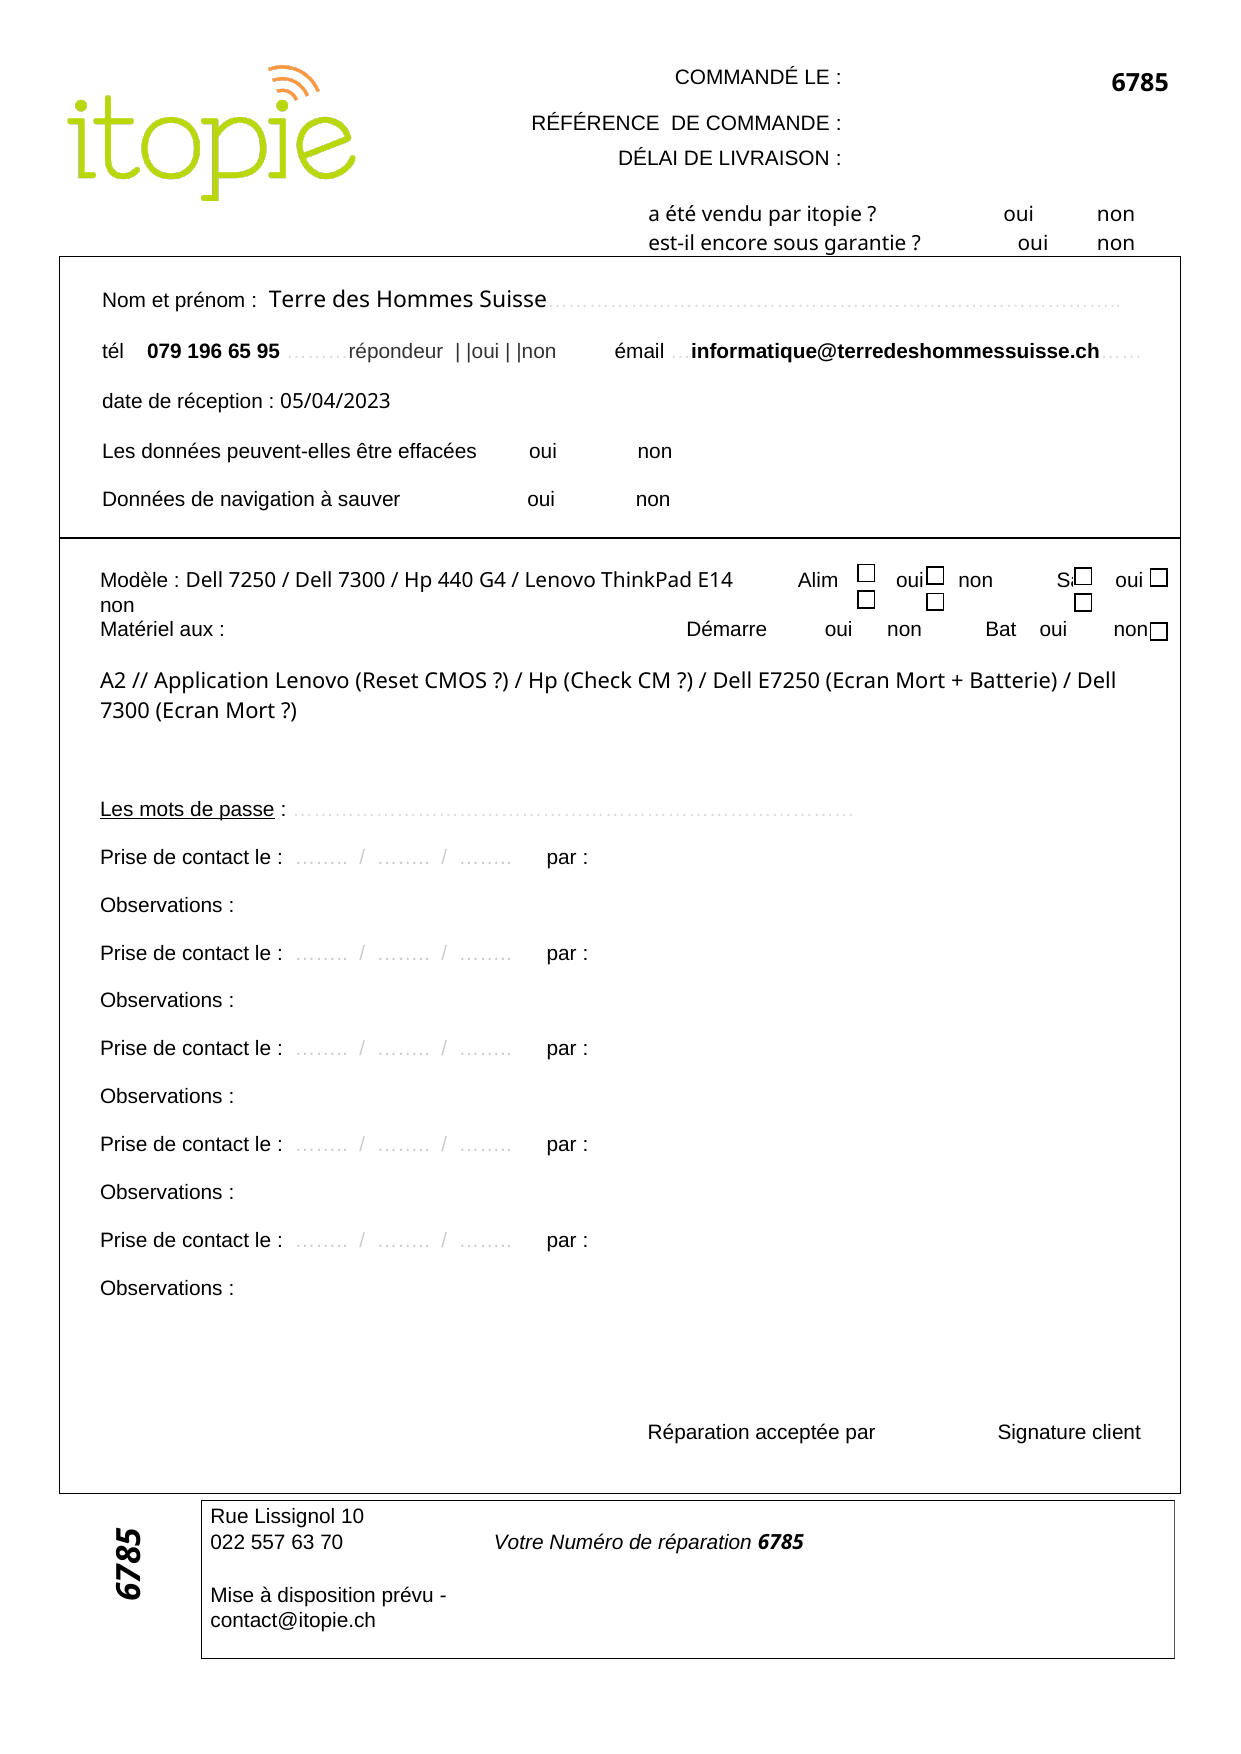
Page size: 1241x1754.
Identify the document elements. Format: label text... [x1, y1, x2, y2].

text Matériel aux : Démarre oui non Bat oui non [60, 614, 1180, 641]
picture [67, 65, 356, 201]
text Prise de contact le : …….. / …….. / …….. par : [60, 1129, 1180, 1156]
text Observations : [60, 1177, 1180, 1204]
text Observations : [60, 1081, 1180, 1108]
table_cell RÉFÉRENCE DE COMMANDE : [490, 105, 847, 140]
text Modèle : Dell 7250 / Dell 7300 / Hp 440 G4 / Lenovo ThinkPad E14 Alim oui non Sac oui non [948, 562, 1180, 614]
text est-il encore sous garantie ? oui non [59, 228, 1181, 256]
text Réparation acceptée par Signature client [60, 1416, 1180, 1443]
table_header 6785 [59, 1495, 195, 1665]
text Observations : [60, 1273, 1180, 1300]
table_header Rue Lissignol 10 022 557 63 70 Votre Numéro de réparation 6785 Mise à disposition prévu - contact@itopie.ch [195, 1495, 1180, 1665]
text tél 079 196 65 95 ………répondeur | |oui | |non émail …informatique@terredeshommessuisse.ch…… [60, 335, 1180, 362]
text Les données peuvent-elles être effacées oui non [60, 436, 1180, 463]
text Observations : [60, 889, 1180, 916]
text Observations : [60, 985, 1180, 1012]
text Prise de contact le : …….. / …….. / …….. par : [60, 937, 1180, 964]
text date de réception : 05/04/2023 [60, 383, 1180, 415]
text Modèle : Dell 7250 / Dell 7300 / Hp 440 G4 / Lenovo ThinkPad E14 Alim oui non Sac oui non [60, 562, 925, 614]
text Données de navigation à sauver oui non [60, 484, 1180, 511]
text Prise de contact le : …….. / …….. / …….. par : [60, 1225, 1180, 1252]
text a été vendu par itopie ? oui non [59, 199, 1181, 228]
table_header 6785 [847, 59, 1180, 104]
text Prise de contact le : …….. / …….. / …….. par : [60, 841, 1180, 868]
text A2 // Application Lenovo (Reset CMOS ?) / Hp (Check CM ?) / Dell E7250 (Ecran Mort + Batterie) / Dell 7300 (Ecran Mort ?) [60, 662, 1180, 725]
text Nom et prénom : Terre des Hommes Suisse……………………………………………………………………….. [60, 280, 1180, 314]
table_cell [847, 105, 1180, 140]
table_header COMMANDÉ LE : [490, 59, 847, 104]
table_cell DÉLAI DE LIVRAISON : [490, 140, 847, 175]
table_cell [847, 140, 1180, 175]
text Prise de contact le : …….. / …….. / …….. par : [60, 1033, 1180, 1060]
text Les mots de passe : ……………………………………………………………………… [60, 793, 1180, 821]
